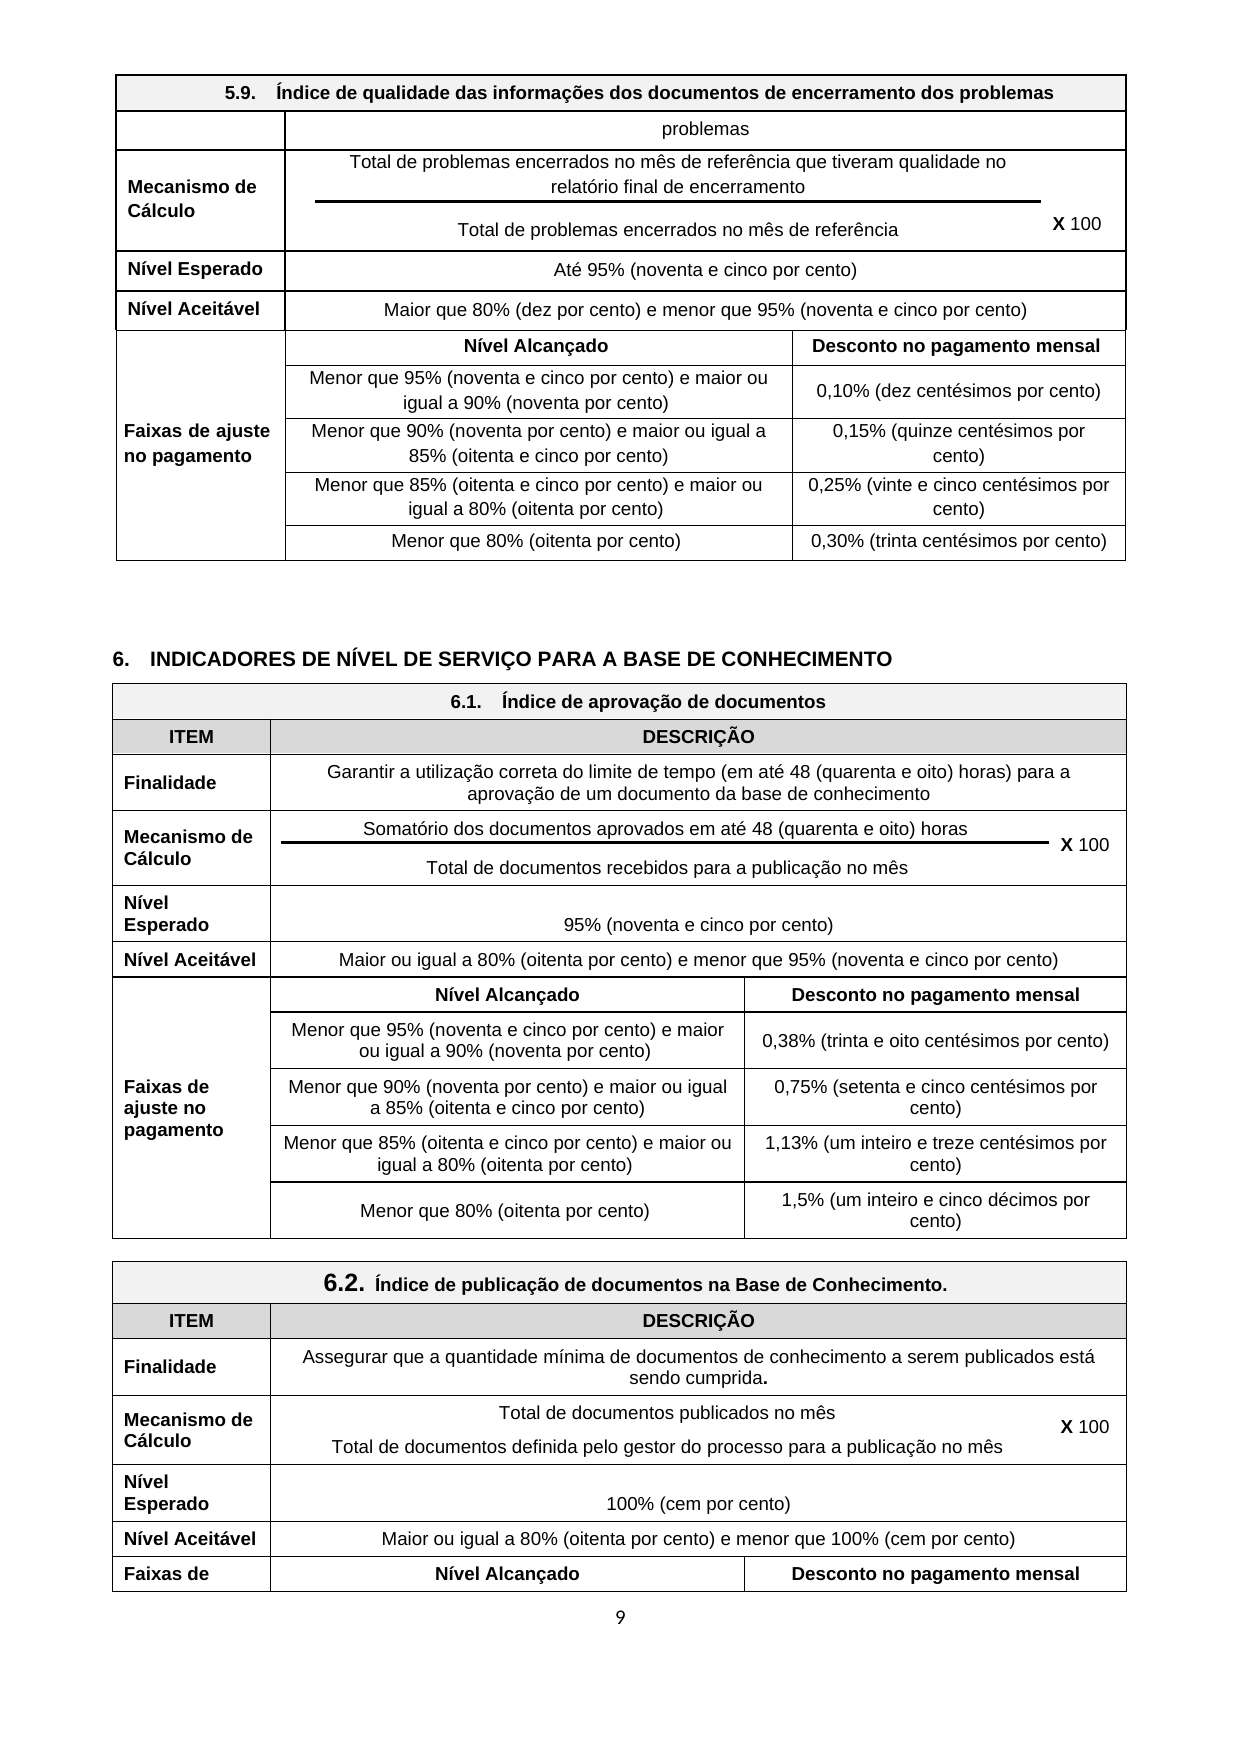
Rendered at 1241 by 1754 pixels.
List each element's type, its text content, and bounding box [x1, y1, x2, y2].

table_cell DESCRIÇÃO [271, 1304, 1126, 1338]
table_cell Menor que 90% (noventa por cento) e maior ou igual a 85% (oitenta e cinco por cento) [286, 419, 792, 471]
table_cell Nível Aceitável [113, 942, 270, 976]
table_cell 0,15% (quinze centésimos por cento) [793, 419, 1125, 471]
table_cell Menor que 85% (oitenta e cinco por cento) e maior ou igual a 80% (oitenta por cento) [271, 1126, 744, 1181]
table_cell problemas [286, 112, 1125, 149]
table_cell Menor que 80% (oitenta por cento) [286, 526, 792, 560]
table_cell Nível Esperado [117, 252, 284, 290]
table_cell 0,75% (setenta e cinco centésimos por cento) [745, 1069, 1126, 1125]
table_cell Faixas de ajuste no pagamento [117, 331, 285, 560]
table_cell 1,13% (um inteiro e treze centésimos por cento) [745, 1126, 1126, 1181]
table_cell Finalidade [113, 1339, 270, 1395]
table_cell Garantir a utilização correta do limite de tempo (em até 48 (quarenta e oito) horas) para a aprovação de um documento da base de conhecimento [271, 755, 1126, 810]
table_cell 0,38% (trinta e oito centésimos por cento) [745, 1013, 1126, 1068]
table_cell Nível Alcançado [271, 978, 744, 1011]
table_cell Nível Aceitável [113, 1522, 270, 1556]
table_cell 95% (noventa e cinco por cento) [271, 886, 1126, 941]
table_cell Assegurar que a quantidade mínima de documentos de conhecimento a serem publicados está sendo cumprida. [271, 1339, 1126, 1395]
table_cell 1,5% (um inteiro e cinco décimos por cento) [745, 1183, 1126, 1238]
table_cell Maior que 80% (dez por cento) e menor que 95% (noventa e cinco por cento) [286, 292, 1125, 330]
table_cell X 100 [1060, 811, 1126, 884]
table_cell Mecanismo de Cálculo [113, 811, 270, 884]
table_cell Total de problemas encerrados no mês de referência que tiveram qualidade no relatório final de encerramento Total de problemas encerrados no mês de referência [286, 151, 1052, 250]
table_cell Mecanismo de Cálculo [113, 1396, 270, 1464]
table_cell 0,10% (dez centésimos por cento) [793, 366, 1125, 418]
table_cell Desconto no pagamento mensal [745, 978, 1126, 1011]
table_cell DESCRIÇÃO [271, 720, 1126, 753]
table_cell Desconto no pagamento mensal [745, 1557, 1126, 1591]
table_header Índice de publicação de documentos na Base de Conhecimento. [113, 1262, 1126, 1303]
table_header Índice de qualidade das informações dos documentos de encerramento dos problemas [117, 76, 1125, 110]
table_cell Maior ou igual a 80% (oitenta por cento) e menor que 95% (noventa e cinco por cento) [271, 942, 1126, 976]
table_cell Desconto no pagamento mensal [793, 331, 1125, 365]
table_cell X 100 [1060, 1396, 1126, 1464]
table_cell Nível Alcançado [271, 1557, 744, 1591]
table_cell Menor que 95% (noventa e cinco por cento) e maior ou igual a 90% (noventa por cento) [286, 366, 792, 418]
table_cell X 100 [1052, 151, 1125, 250]
table_cell 0,25% (vinte e cinco centésimos por cento) [793, 473, 1125, 524]
table_cell Menor que 85% (oitenta e cinco por cento) e maior ou igual a 80% (oitenta por cento) [286, 473, 792, 524]
table_cell Somatório dos documentos aprovados em até 48 (quarenta e oito) horas Total de documentos recebidos para a publicação no mês [271, 811, 1060, 884]
table_cell Faixas de [113, 1557, 270, 1591]
table_cell ITEM [113, 1304, 270, 1338]
table_cell Nível Esperado [113, 1465, 270, 1521]
table_cell Finalidade [113, 755, 270, 810]
table_cell Nível Alcançado [286, 331, 792, 365]
table_cell Total de documentos publicados no mês Total de documentos definida pelo gestor do processo para a publicação no mês [271, 1396, 1060, 1464]
table_cell Menor que 95% (noventa e cinco por cento) e maior ou igual a 90% (noventa por cento) [271, 1013, 744, 1068]
table_cell Maior ou igual a 80% (oitenta por cento) e menor que 100% (cem por cento) [271, 1522, 1126, 1556]
table_cell 100% (cem por cento) [271, 1465, 1126, 1521]
table_cell 0,30% (trinta centésimos por cento) [793, 526, 1125, 560]
table_cell Mecanismo de Cálculo [117, 151, 284, 250]
table_cell Nível Esperado [113, 886, 270, 941]
table_cell Faixas de ajuste no pagamento [113, 978, 270, 1238]
table_cell ITEM [113, 720, 270, 753]
table_cell Até 95% (noventa e cinco por cento) [286, 252, 1125, 290]
table_cell Menor que 80% (oitenta por cento) [271, 1183, 744, 1238]
table_header Índice de aprovação de documentos [113, 684, 1126, 718]
list INDICADORES DE NÍVEL DE SERVIÇO PARA A BASE DE CONHECIMENTO [112, 647, 1128, 671]
table_cell Menor que 90% (noventa por cento) e maior ou igual a 85% (oitenta e cinco por cento) [271, 1069, 744, 1125]
table_cell Nível Aceitável [117, 292, 284, 330]
table_cell [117, 112, 284, 149]
